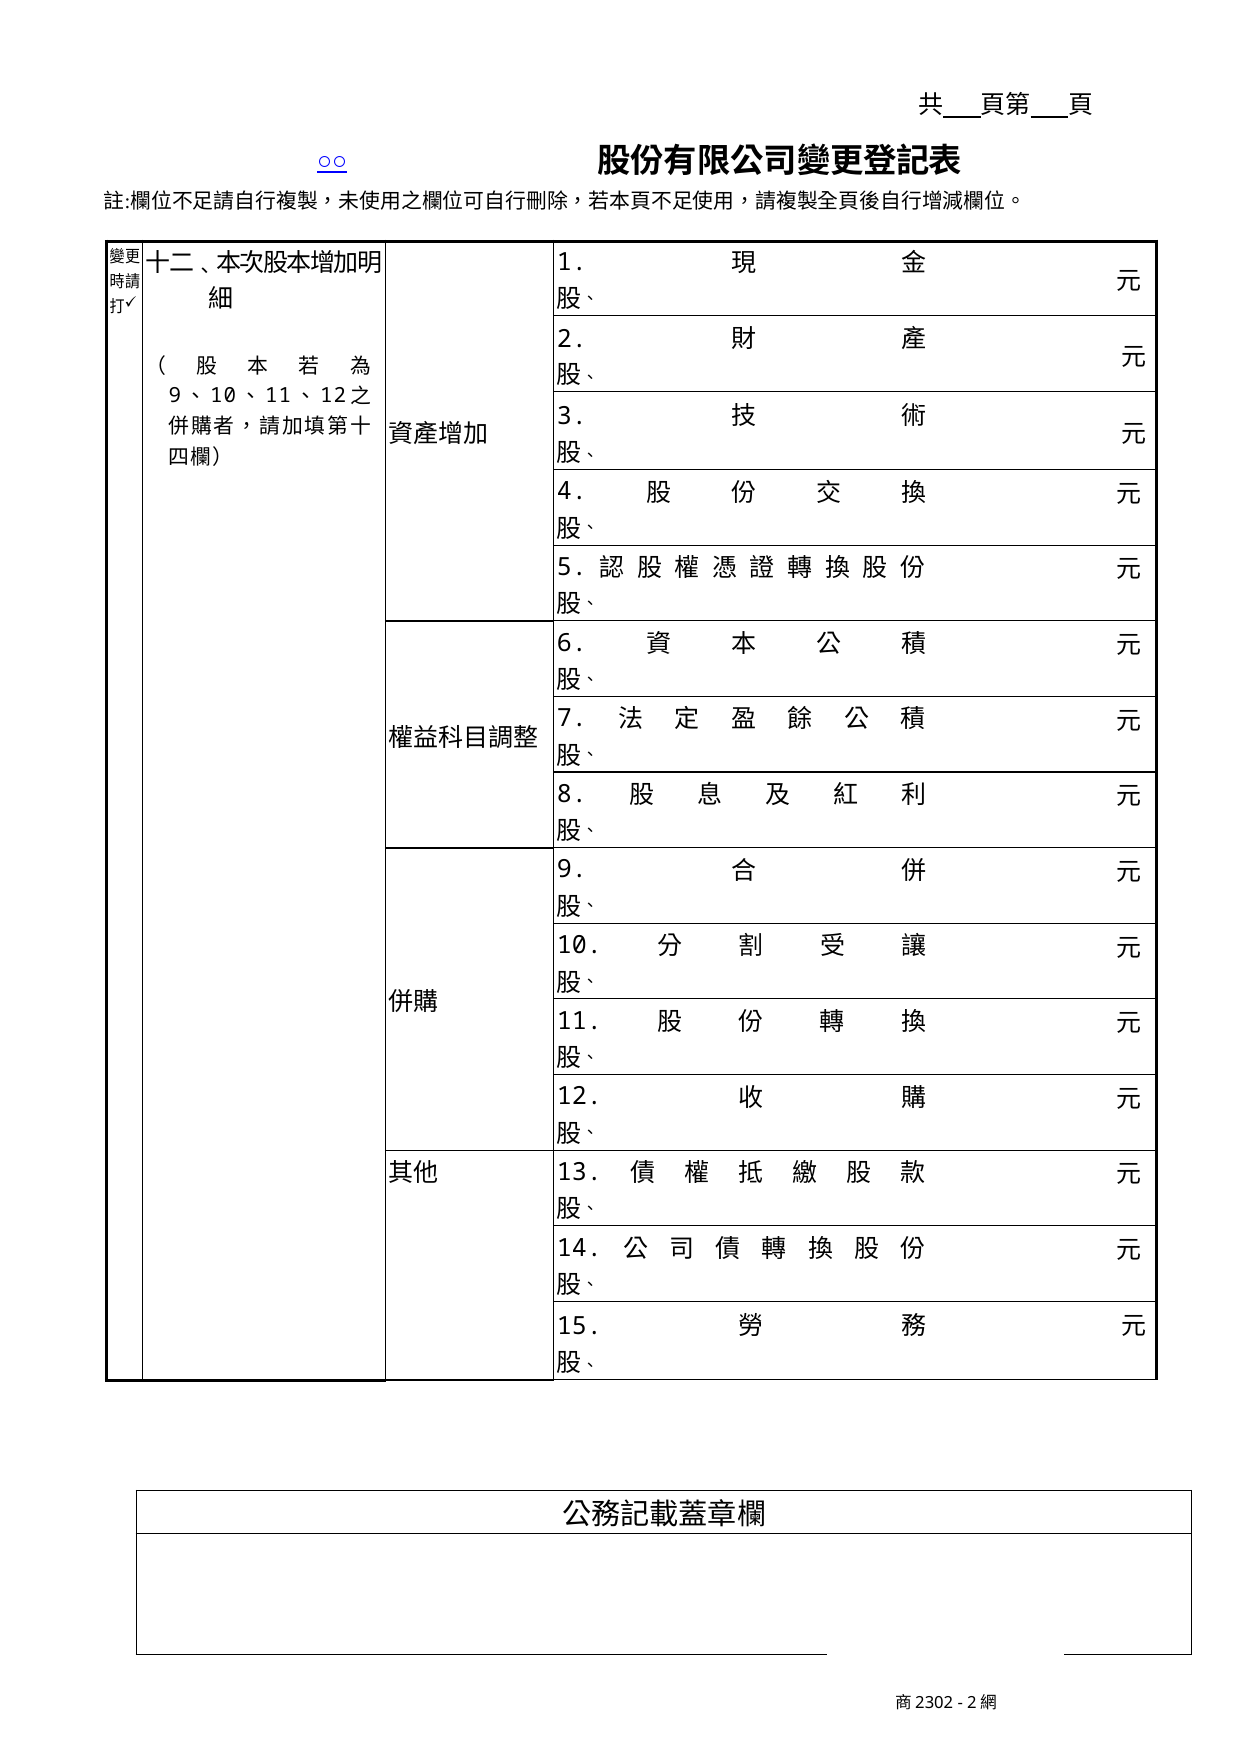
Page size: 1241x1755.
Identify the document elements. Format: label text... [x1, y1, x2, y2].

table_cell 其他 [386, 1151, 553, 1379]
table_cell 5.認股權憑證轉換股份 股、 [554, 546, 929, 620]
table_cell 15.勞務 股、 [554, 1302, 929, 1379]
table_cell 元 [1113, 848, 1155, 923]
table_cell 13.債權抵繳股款 股、 [554, 1151, 929, 1225]
table_cell 元 [1113, 773, 1155, 847]
table_cell 元 [1113, 1226, 1155, 1301]
table_header 十二﹑本次股本增加明細 （股本若為9、10、11、12之併購者，請加填第十四欄） [143, 243, 385, 1379]
table_cell 元 [1118, 316, 1155, 391]
table_cell 8.股息及紅利 股、 [554, 773, 929, 847]
table_header 股份有限公司變更登記表 [594, 121, 1044, 184]
table_cell [929, 546, 1113, 620]
table_header 變更時請打 [108, 243, 142, 1379]
table_cell 14.公司債轉換股份 股、 [554, 1226, 929, 1301]
table_cell 7.法定盈餘公積 股、 [554, 697, 929, 771]
text 註:欄位不足請自行複製，未使用之欄位可自行刪除，若本頁不足使用，請複製全頁後自行增減欄位。 [103, 184, 1107, 214]
table_cell 權益科目調整 [386, 622, 553, 847]
table_cell [929, 621, 1113, 696]
table_cell 10.分割受讓 股、 [554, 924, 929, 998]
table_cell [929, 392, 1118, 469]
table_header [1044, 121, 1155, 184]
table_cell [929, 316, 1118, 391]
table_cell 元 [1113, 999, 1155, 1074]
table_cell 11.股份轉換 股、 [554, 999, 929, 1074]
table_header 元 [1113, 243, 1155, 315]
table_cell 4.股份交換 股、 [554, 470, 929, 544]
table_cell 元 [1118, 392, 1155, 469]
table_cell 元 [1113, 697, 1155, 771]
table_cell 元 [1113, 621, 1155, 696]
table_cell 元 [1113, 470, 1155, 544]
table_cell [929, 1226, 1113, 1301]
table_cell 元 [1113, 1075, 1155, 1149]
table_cell 元 [1113, 1151, 1155, 1225]
table_cell [929, 1075, 1113, 1149]
table_cell [929, 1151, 1113, 1225]
table_cell 2.財產 股、 [554, 316, 929, 391]
table_cell [929, 848, 1113, 923]
table_header ○○ [106, 121, 594, 184]
table_cell [929, 999, 1113, 1074]
table_cell [929, 773, 1113, 847]
table_header [929, 243, 1113, 315]
table_cell [929, 697, 1113, 771]
table_cell 併購 [386, 849, 553, 1149]
table_cell 元 [1113, 546, 1155, 620]
table_cell 6.資本公積 股、 [554, 621, 929, 696]
table_cell [929, 1302, 1118, 1379]
table_cell 3.技術 股、 [554, 392, 929, 469]
text 共 頁第 頁 [103, 85, 1093, 121]
table_header 資產增加 [386, 243, 553, 620]
table_cell [929, 470, 1113, 544]
table_cell 9.合併 股、 [554, 848, 929, 923]
table_header 1.現金 股、 [554, 243, 929, 315]
table_cell 12.收購 股、 [554, 1075, 929, 1149]
table_cell [929, 924, 1113, 998]
table_cell 元 [1118, 1302, 1155, 1379]
table_cell 元 [1113, 924, 1155, 998]
